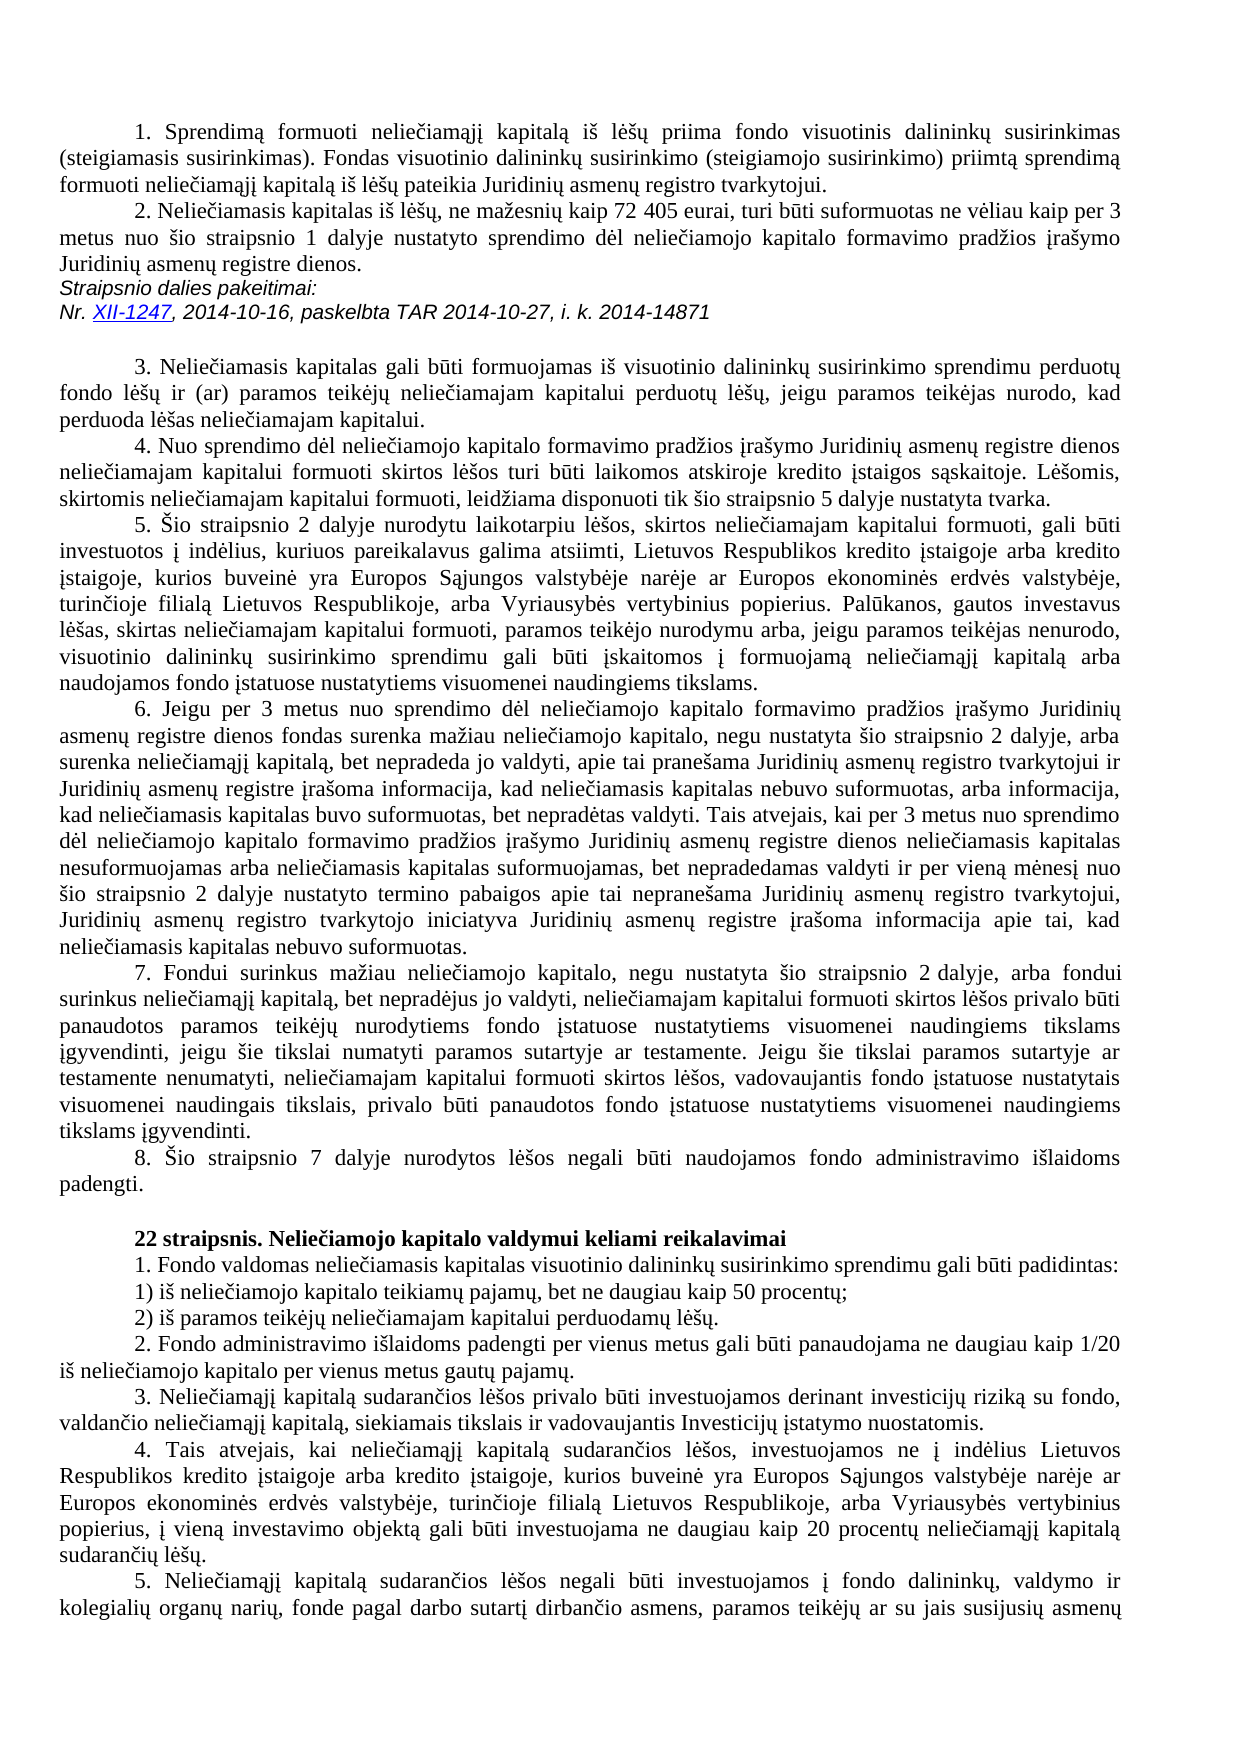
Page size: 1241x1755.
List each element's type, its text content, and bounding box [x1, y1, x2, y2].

text 4. Nuo sprendimo dėl neliečiamojo kapitalo formavimo pradžios įrašymo Juridinių asmenų registre dienos neliečiamajam kapitalui formuoti skirtos lėšos turi būti laikomos atskiroje kredito įstaigos sąskaitoje. Lėšomis, skirtomis neliečiamajam kapitalui formuoti, leidžiama disponuoti tik šio straipsnio 5 dalyje nustatyta tvarka. [59, 432, 1122, 511]
text 2) iš paramos teikėjų neliečiamajam kapitalui perduodamų lėšų. [59, 1304, 1122, 1330]
text Nr. XII-1247, 2014-10-16, paskelbta TAR 2014-10-27, i. k. 2014-14871 [59, 300, 1122, 324]
text 3. Neliečiamasis kapitalas gali būti formuojamas iš visuotinio dalininkų susirinkimo sprendimu perduotų fondo lėšų ir (ar) paramos teikėjų neliečiamajam kapitalui perduotų lėšų, jeigu paramos teikėjas nurodo, kad perduoda lėšas neliečiamajam kapitalui. [59, 353, 1122, 432]
text 2. Neliečiamasis kapitalas iš lėšų, ne mažesnių kaip 72 405 eurai, turi būti suformuotas ne vėliau kaip per 3 metus nuo šio straipsnio 1 dalyje nustatyto sprendimo dėl neliečiamojo kapitalo formavimo pradžios įrašymo Juridinių asmenų registre dienos. [59, 197, 1122, 276]
text 5. Neliečiamąjį kapitalą sudarančios lėšos negali būti investuojamos į fondo dalininkų, valdymo ir kolegialių organų narių, fonde pagal darbo sutartį dirbančio asmens, paramos teikėjų ar su jais susijusių asmenų [59, 1568, 1122, 1620]
text 2. Fondo administravimo išlaidoms padengti per vienus metus gali būti panaudojama ne daugiau kaip 1/20 iš neliečiamojo kapitalo per vienus metus gautų pajamų. [59, 1330, 1122, 1383]
text 6. Jeigu per 3 metus nuo sprendimo dėl neliečiamojo kapitalo formavimo pradžios įrašymo Juridinių asmenų registre dienos fondas surenka mažiau neliečiamojo kapitalo, negu nustatyta šio straipsnio 2 dalyje, arba surenka neliečiamąjį kapitalą, bet nepradeda jo valdyti, apie tai pranešama Juridinių asmenų registro tvarkytojui ir Juridinių asmenų registre įrašoma informacija, kad neliečiamasis kapitalas nebuvo suformuotas, arba informacija, kad neliečiamasis kapitalas buvo suformuotas, bet nepradėtas valdyti. Tais atvejais, kai per 3 metus nuo sprendimo dėl neliečiamojo kapitalo formavimo pradžios įrašymo Juridinių asmenų registre dienos neliečiamasis kapitalas nesuformuojamas arba neliečiamasis kapitalas suformuojamas, bet nepradedamas valdyti ir per vieną mėnesį nuo šio straipsnio 2 dalyje nustatyto termino pabaigos apie tai nepranešama Juridinių asmenų registro tvarkytojui, Juridinių asmenų registro tvarkytojo iniciatyva Juridinių asmenų registre įrašoma informacija apie tai, kad neliečiamasis kapitalas nebuvo suformuotas. [59, 696, 1122, 959]
text 5. Šio straipsnio 2 dalyje nurodytu laikotarpiu lėšos, skirtos neliečiamajam kapitalui formuoti, gali būti investuotos į indėlius, kuriuos pareikalavus galima atsiimti, Lietuvos Respublikos kredito įstaigoje arba kredito įstaigoje, kurios buveinė yra Europos Sąjungos valstybėje narėje ar Europos ekonominės erdvės valstybėje, turinčioje filialą Lietuvos Respublikoje, arba Vyriausybės vertybinius popierius. Palūkanos, gautos investavus lėšas, skirtas neliečiamajam kapitalui formuoti, paramos teikėjo nurodymu arba, jeigu paramos teikėjas nenurodo, visuotinio dalininkų susirinkimo sprendimu gali būti įskaitomos į formuojamą neliečiamąjį kapitalą arba naudojamos fondo įstatuose nustatytiems visuomenei naudingiems tikslams. [59, 511, 1122, 696]
text Straipsnio dalies pakeitimai: [59, 276, 1122, 300]
text 22 straipsnis. Neliečiamojo kapitalo valdymui keliami reikalavimai [59, 1225, 1122, 1251]
text 8. Šio straipsnio 7 dalyje nurodytos lėšos negali būti naudojamos fondo administravimo išlaidoms padengti. [59, 1143, 1122, 1196]
text 4. Tais atvejais, kai neliečiamąjį kapitalą sudarančios lėšos, investuojamos ne į indėlius Lietuvos Respublikos kredito įstaigoje arba kredito įstaigoje, kurios buveinė yra Europos Sąjungos valstybėje narėje ar Europos ekonominės erdvės valstybėje, turinčioje filialą Lietuvos Respublikoje, arba Vyriausybės vertybinius popierius, į vieną investavimo objektą gali būti investuojama ne daugiau kaip 20 procentų neliečiamąjį kapitalą sudarančių lėšų. [59, 1436, 1122, 1568]
text 1. Sprendimą formuoti neliečiamąjį kapitalą iš lėšų priima fondo visuotinis dalininkų susirinkimas (steigiamasis susirinkimas). Fondas visuotinio dalininkų susirinkimo (steigiamojo susirinkimo) priimtą sprendimą formuoti neliečiamąjį kapitalą iš lėšų pateikia Juridinių asmenų registro tvarkytojui. [59, 118, 1122, 197]
text 1) iš neliečiamojo kapitalo teikiamų pajamų, bet ne daugiau kaip 50 procentų; [59, 1278, 1122, 1304]
text 3. Neliečiamąjį kapitalą sudarančios lėšos privalo būti investuojamos derinant investicijų riziką su fondo, valdančio neliečiamąjį kapitalą, siekiamais tikslais ir vadovaujantis Investicijų įstatymo nuostatomis. [59, 1383, 1122, 1436]
text 1. Fondo valdomas neliečiamasis kapitalas visuotinio dalininkų susirinkimo sprendimu gali būti padidintas: [59, 1251, 1122, 1278]
text 7. Fondui surinkus mažiau neliečiamojo kapitalo, negu nustatyta šio straipsnio 2 dalyje, arba fondui surinkus neliečiamąjį kapitalą, bet nepradėjus jo valdyti, neliečiamajam kapitalui formuoti skirtos lėšos privalo būti panaudotos paramos teikėjų nurodytiems fondo įstatuose nustatytiems visuomenei naudingiems tikslams įgyvendinti, jeigu šie tikslai numatyti paramos sutartyje ar testamente. Jeigu šie tikslai paramos sutartyje ar testamente nenumatyti, neliečiamajam kapitalui formuoti skirtos lėšos, vadovaujantis fondo įstatuose nustatytais visuomenei naudingais tikslais, privalo būti panaudotos fondo įstatuose nustatytiems visuomenei naudingiems tikslams įgyvendinti. [59, 959, 1122, 1143]
